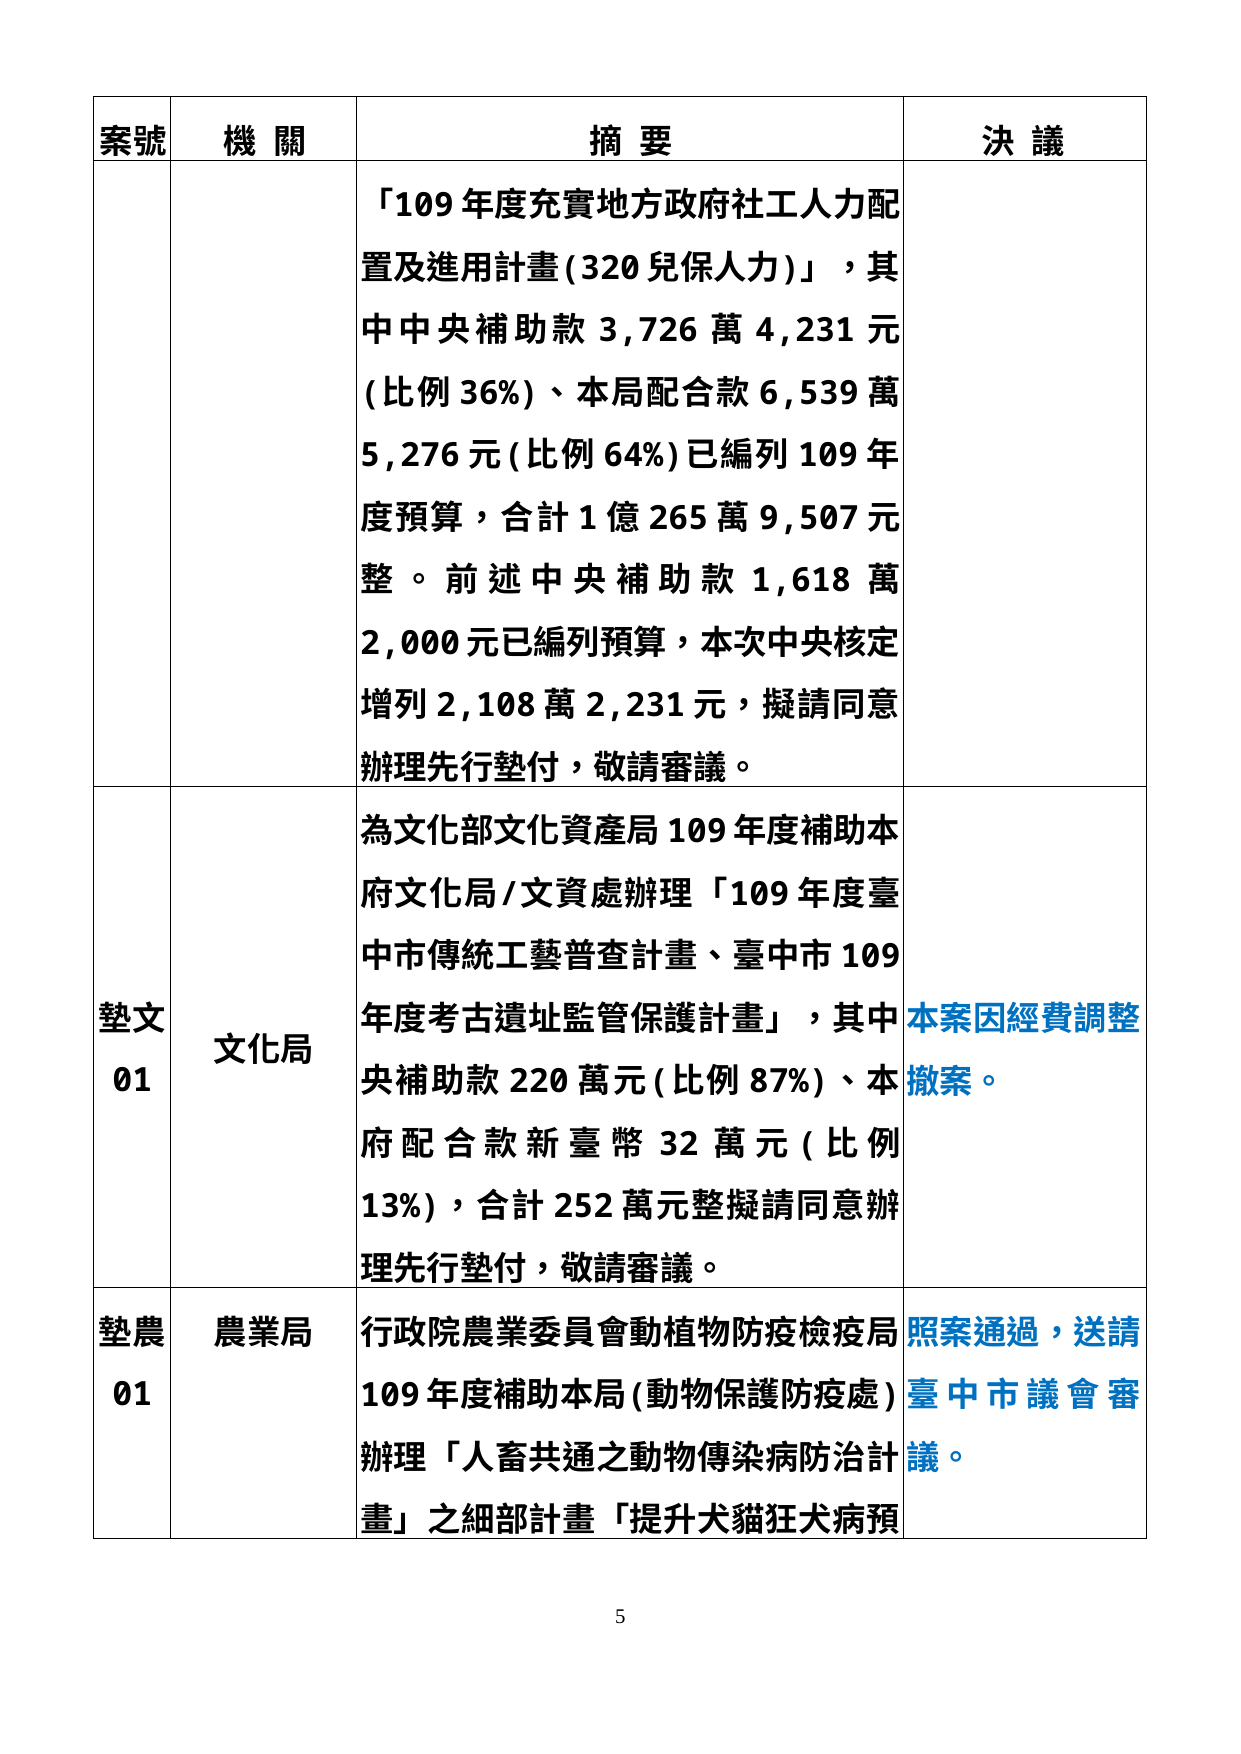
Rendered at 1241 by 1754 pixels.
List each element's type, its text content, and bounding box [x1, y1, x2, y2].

table_cell 「109年度充實地方政府社工人力配置及進用計畫(320兒保人力)」，其中中央補助款3,726萬4,231元(比例36%)、本局配合款6,539萬5,276元(比例64%)已編列109年度預算，合計1億265萬9,507元整。前述中央補助款1,618萬2,000元已編列預算，本次中央核定增列2,108萬2,231元，擬請同意辦理先行墊付，敬請審議。 [357, 161, 903, 786]
table_cell 行政院農業委員會動植物防疫檢疫局109年度補助本局(動物保護防疫處)辦理「人畜共通之動物傳染病防治計畫」之細部計畫「提升犬貓狂犬病預 [357, 1288, 903, 1538]
table_header 案號 [94, 97, 170, 160]
table_header 決 議 [904, 97, 1146, 160]
table_cell [171, 161, 356, 786]
table_cell 照案通過，送請臺中市議會審議。 [904, 1288, 1146, 1538]
table_cell [94, 161, 170, 786]
table_cell 墊文01 [94, 787, 170, 1287]
table_cell 文化局 [171, 787, 356, 1287]
table_header 摘 要 [357, 97, 903, 160]
table_cell 為文化部文化資產局109年度補助本府文化局/文資處辦理「109年度臺中市傳統工藝普查計畫、臺中市109年度考古遺址監管保護計畫」，其中央補助款220萬元(比例87%)、本府配合款新臺幣32萬元(比例13%)，合計252萬元整擬請同意辦理先行墊付，敬請審議。 [357, 787, 903, 1287]
table_cell [904, 161, 1146, 786]
table_cell 本案因經費調整撤案。 [904, 787, 1146, 1287]
table_header 機 關 [171, 97, 356, 160]
table_cell 墊農01 [94, 1288, 170, 1538]
table_cell 農業局 [171, 1288, 356, 1538]
